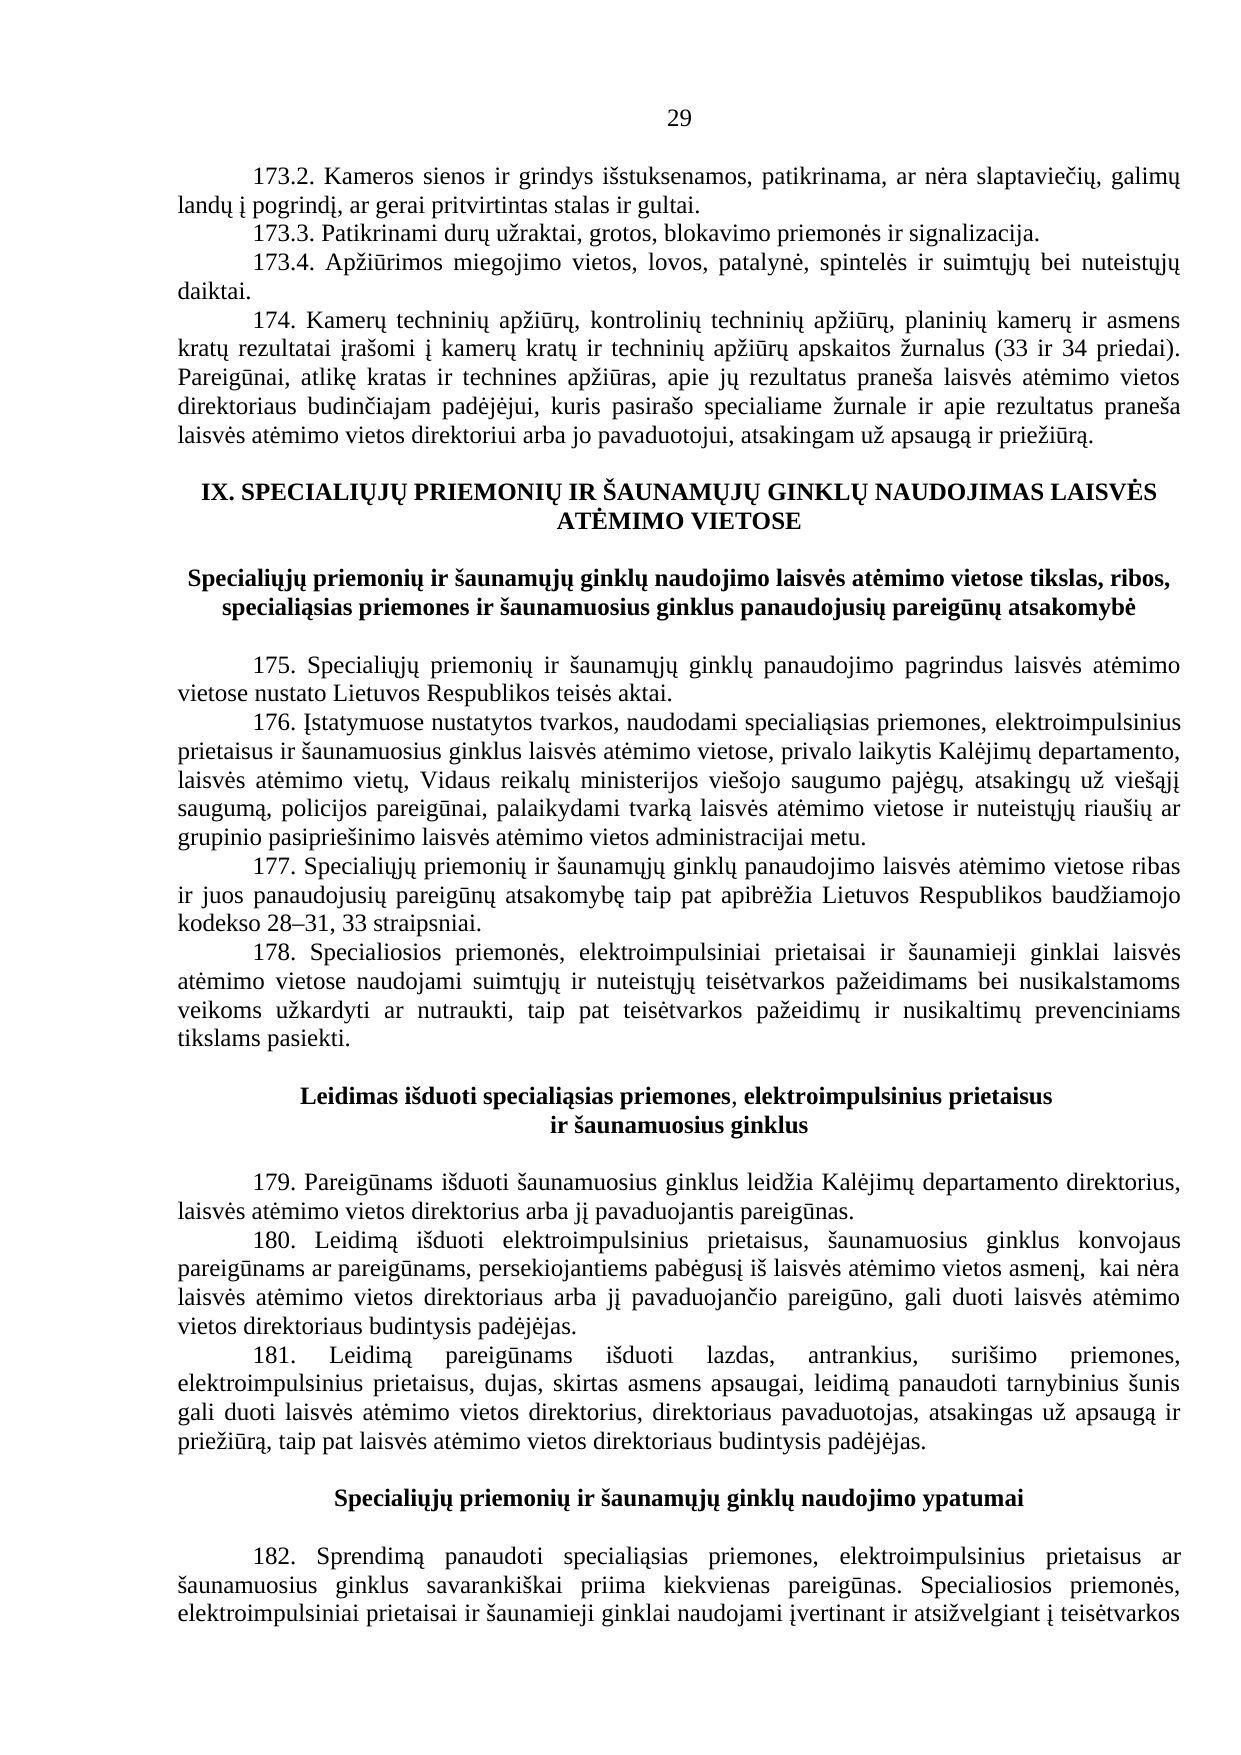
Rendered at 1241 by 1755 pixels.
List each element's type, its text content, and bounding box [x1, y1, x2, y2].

text 179. Pareigūnams išduoti šaunamuosius ginklus leidžia Kalėjimų departamento direktorius, laisvės atėmimo vietos direktorius arba jį pavaduojantis pareigūnas. [177, 1167, 1181, 1225]
text 175. Specialiųjų priemonių ir šaunamųjų ginklų panaudojimo pagrindus laisvės atėmimo vietose nustato Lietuvos Respublikos teisės aktai. [177, 650, 1181, 707]
text Leidimas išduoti specialiąsias priemones, elektroimpulsinius prietaisus [177, 1081, 1181, 1110]
text 174. Kamerų techninių apžiūrų, kontrolinių techninių apžiūrų, planinių kamerų ir asmens kratų rezultatai įrašomi į kamerų kratų ir techninių apžiūrų apskaitos žurnalus (33 ir 34 priedai). Pareigūnai, atlikę kratas ir technines apžiūras, apie jų rezultatus praneša laisvės atėmimo vietos direktoriaus budinčiajam padėjėjui, kuris pasirašo specialiame žurnale ir apie rezultatus praneša laisvės atėmimo vietos direktoriui arba jo pavaduotojui, atsakingam už apsaugą ir priežiūrą. [177, 305, 1181, 448]
text 181. Leidimą pareigūnams išduoti lazdas, antrankius, surišimo priemones, elektroimpulsinius prietaisus, dujas, skirtas asmens apsaugai, leidimą panaudoti tarnybinius šunis gali duoti laisvės atėmimo vietos direktorius, direktoriaus pavaduotojas, atsakingas už apsaugą ir priežiūrą, taip pat laisvės atėmimo vietos direktoriaus budintysis padėjėjas. [177, 1340, 1181, 1455]
text 178. Specialiosios priemonės, elektroimpulsiniai prietaisai ir šaunamieji ginklai laisvės atėmimo vietose naudojami suimtųjų ir nuteistųjų teisėtvarkos pažeidimams bei nusikalstamoms veikoms užkardyti ar nutraukti, taip pat teisėtvarkos pažeidimų ir nusikaltimų prevenciniams tikslams pasiekti. [177, 937, 1181, 1052]
text 173.4. Apžiūrimos miegojimo vietos, lovos, patalynė, spintelės ir suimtųjų bei nuteistųjų daiktai. [177, 247, 1181, 305]
text 173.2. Kameros sienos ir grindys išstuksenamos, patikrinama, ar nėra slaptaviečių, galimų landų į pogrindį, ar gerai pritvirtintas stalas ir gultai. [177, 161, 1181, 218]
text Specialiųjų priemonių ir šaunamųjų ginklų naudojimo ypatumai [177, 1483, 1181, 1512]
text Specialiųjų priemonių ir šaunamųjų ginklų naudojimo laisvės atėmimo vietose tikslas, ribos, specialiąsias priemones ir šaunamuosius ginklus panaudojusių pareigūnų atsakomybė [177, 563, 1181, 621]
text 177. Specialiųjų priemonių ir šaunamųjų ginklų panaudojimo laisvės atėmimo vietose ribas ir juos panaudojusių pareigūnų atsakomybę taip pat apibrėžia Lietuvos Respublikos baudžiamojo kodekso 28–31, 33 straipsniai. [177, 851, 1181, 937]
text 173.3. Patikrinami durų užraktai, grotos, blokavimo priemonės ir signalizacija. [177, 218, 1181, 247]
text ir šaunamuosius ginklus [177, 1110, 1181, 1138]
text 176. Įstatymuose nustatytos tvarkos, naudodami specialiąsias priemones, elektroimpulsinius prietaisus ir šaunamuosius ginklus laisvės atėmimo vietose, privalo laikytis Kalėjimų departamento, laisvės atėmimo vietų, Vidaus reikalų ministerijos viešojo saugumo pajėgų, atsakingų už viešąjį saugumą, policijos pareigūnai, palaikydami tvarką laisvės atėmimo vietose ir nuteistųjų riaušių ar grupinio pasipriešinimo laisvės atėmimo vietos administracijai metu. [177, 707, 1181, 851]
text 182. Sprendimą panaudoti specialiąsias priemones, elektroimpulsinius prietaisus ar šaunamuosius ginklus savarankiškai priima kiekvienas pareigūnas. Specialiosios priemonės, elektroimpulsiniai prietaisai ir šaunamieji ginklai naudojami įvertinant ir atsižvelgiant į teisėtvarkos [177, 1541, 1181, 1627]
text 180. Leidimą išduoti elektroimpulsinius prietaisus, šaunamuosius ginklus konvojaus pareigūnams ar pareigūnams, persekiojantiems pabėgusį iš laisvės atėmimo vietos asmenį, kai nėra laisvės atėmimo vietos direktoriaus arba jį pavaduojančio pareigūno, gali duoti laisvės atėmimo vietos direktoriaus budintysis padėjėjas. [177, 1225, 1181, 1340]
text IX. SPECIALIŲJŲ PRIEMONIŲ IR ŠAUNAMŲJŲ GINKLŲ NAUDOJIMAS LAISVĖS ATĖMIMO VIETOSE [177, 477, 1181, 535]
